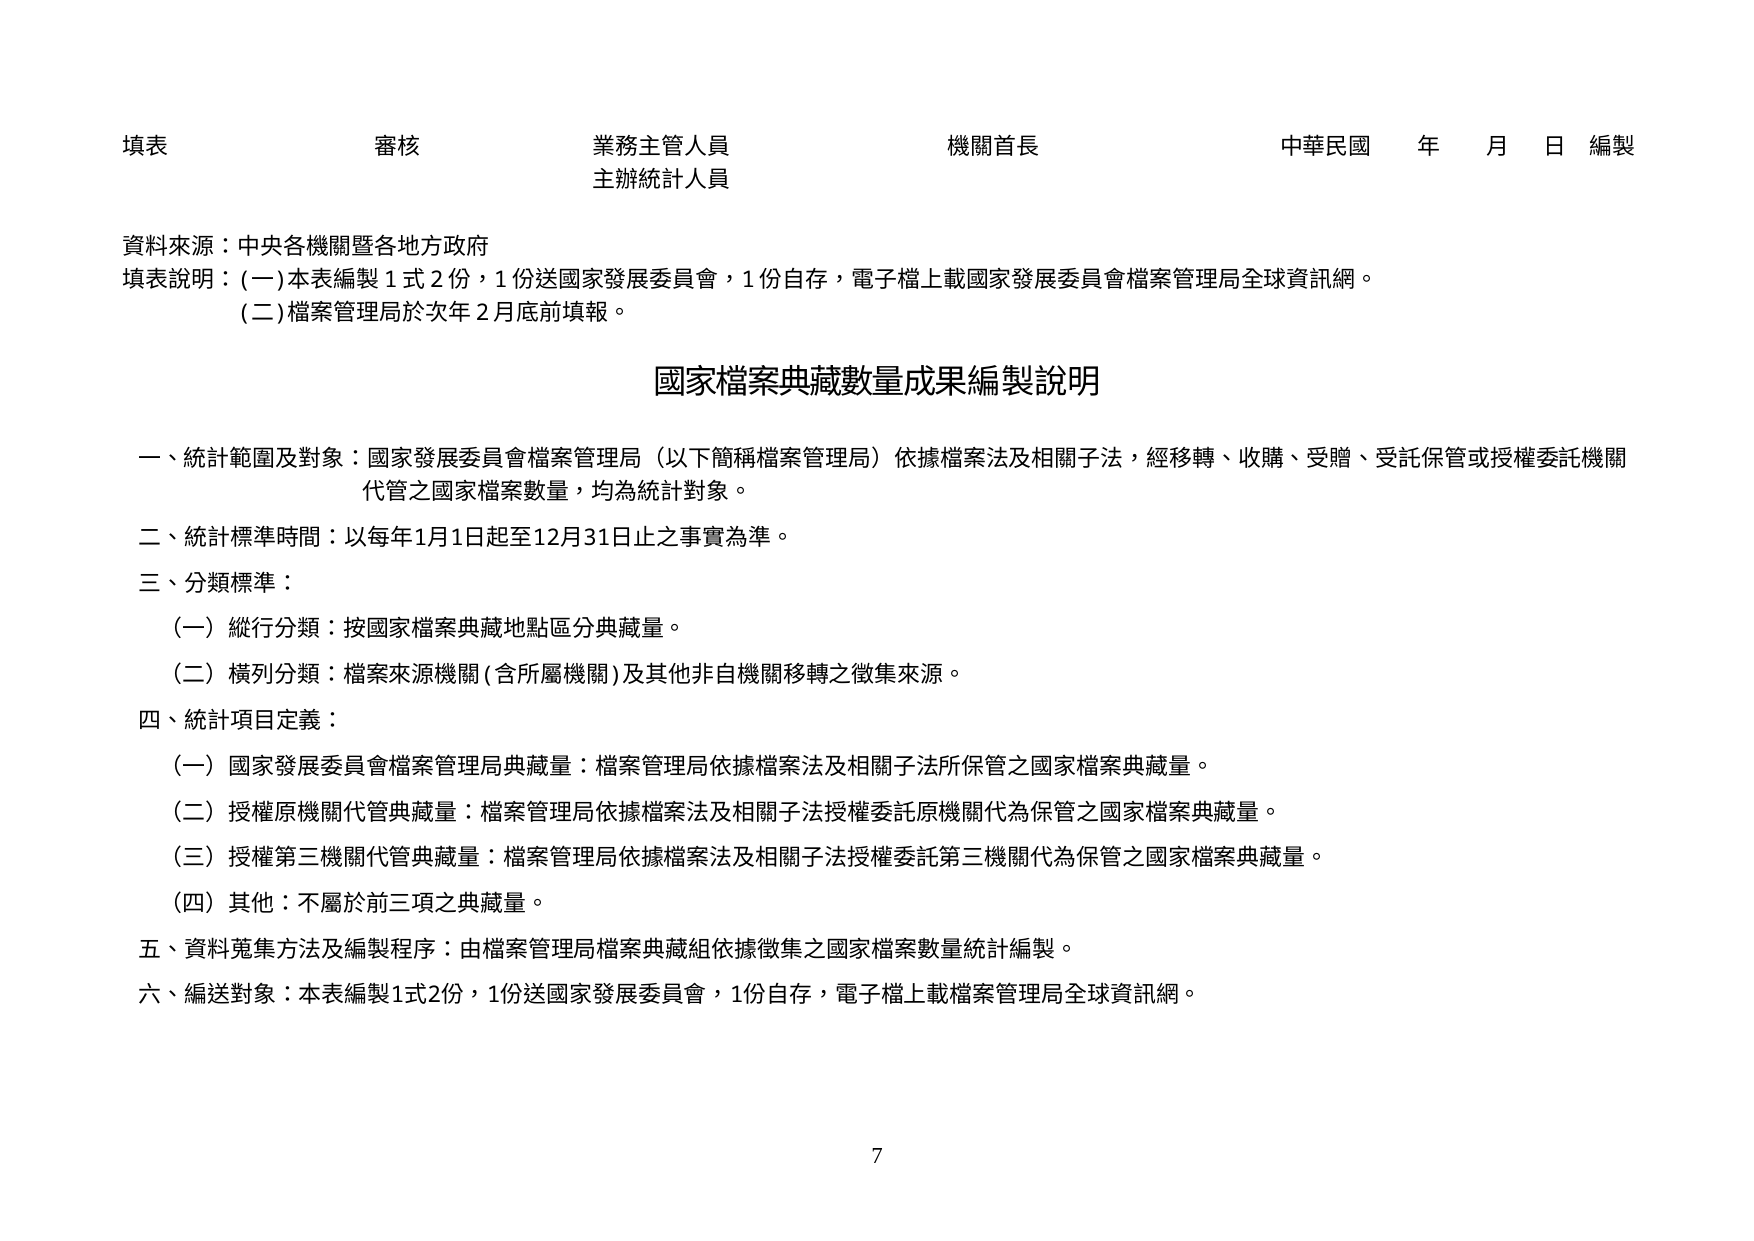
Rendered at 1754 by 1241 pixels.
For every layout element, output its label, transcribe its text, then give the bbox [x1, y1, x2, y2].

table_cell [712, 228, 937, 261]
table_cell [1140, 294, 1321, 327]
table_cell [1140, 328, 1321, 361]
table_cell [712, 194, 937, 227]
table_cell [937, 294, 1140, 327]
table_cell [120, 328, 712, 361]
table_cell [937, 328, 1140, 361]
text 六、編送對象：本表編製1式2份，1份送國家發展委員會，1份自存，電子檔上載檔案管理局全球資訊網。 [138, 976, 1636, 1009]
table_cell [1140, 228, 1321, 261]
text （一）縱行分類：按國家檔案典藏地點區分典藏量。 [159, 610, 1636, 643]
table_header 填表 審核 業務主管人員 機關首長 中華民國 年 月 日 編製 [120, 128, 1643, 161]
text （四）其他：不屬於前三項之典藏量。 [159, 885, 1636, 918]
table_cell (二)檔案管理局於次年2月底前填報。 [120, 294, 712, 327]
text 二、統計標準時間：以每年1月1日起至12月31日止之事實為準。 [138, 519, 1636, 552]
table_cell [1321, 194, 1487, 227]
table_cell [505, 194, 712, 227]
table_cell [1140, 194, 1321, 227]
table_cell [937, 228, 1140, 261]
table_cell [324, 194, 505, 227]
table_cell 主辦統計人員 [120, 161, 1643, 194]
text 國家檔案典藏數量成果編製說明 [118, 361, 1636, 402]
table_cell [1488, 294, 1639, 327]
table_cell 填表說明：(一)本表編製1式2份，1份送國家發展委員會，1份自存，電子檔上載國家發展委員會檔案管理局全球資訊網。 [120, 261, 1491, 294]
text （二）橫列分類：檔案來源機關(含所屬機關)及其他非自機關移轉之徵集來源。 [159, 656, 1636, 689]
text （三）授權第三機關代管典藏量：檔案管理局依據檔案法及相關子法授權委託第三機關代為保管之國家檔案典藏量。 [159, 839, 1636, 872]
text 一、統計範圍及對象：國家發展委員會檔案管理局（以下簡稱檔案管理局）依據檔案法及相關子法，經移轉、收購、受贈、受託保管或授權委託機關代管之國家檔案數量，均為統計對象。 [138, 440, 1636, 506]
table_cell [1491, 261, 1643, 294]
table_cell [1488, 228, 1639, 261]
table_cell [1488, 194, 1639, 227]
table_cell [1488, 328, 1639, 361]
table_cell [1321, 294, 1487, 327]
text （二）授權原機關代管典藏量：檔案管理局依據檔案法及相關子法授權委託原機關代為保管之國家檔案典藏量。 [159, 793, 1636, 827]
table_cell [1321, 328, 1487, 361]
text 五、資料蒐集方法及編製程序：由檔案管理局檔案典藏組依據徵集之國家檔案數量統計編製。 [138, 931, 1636, 964]
table_cell [120, 194, 324, 227]
text （一）國家發展委員會檔案管理局典藏量：檔案管理局依據檔案法及相關子法所保管之國家檔案典藏量。 [159, 748, 1636, 781]
table_cell 資料來源：中央各機關暨各地方政府 [120, 228, 712, 261]
text 四、統計項目定義： [138, 702, 1636, 735]
table_cell [937, 194, 1140, 227]
table_cell [1321, 228, 1487, 261]
text 三、分類標準： [138, 564, 1636, 598]
table_cell [712, 328, 937, 361]
table_cell [712, 294, 937, 327]
